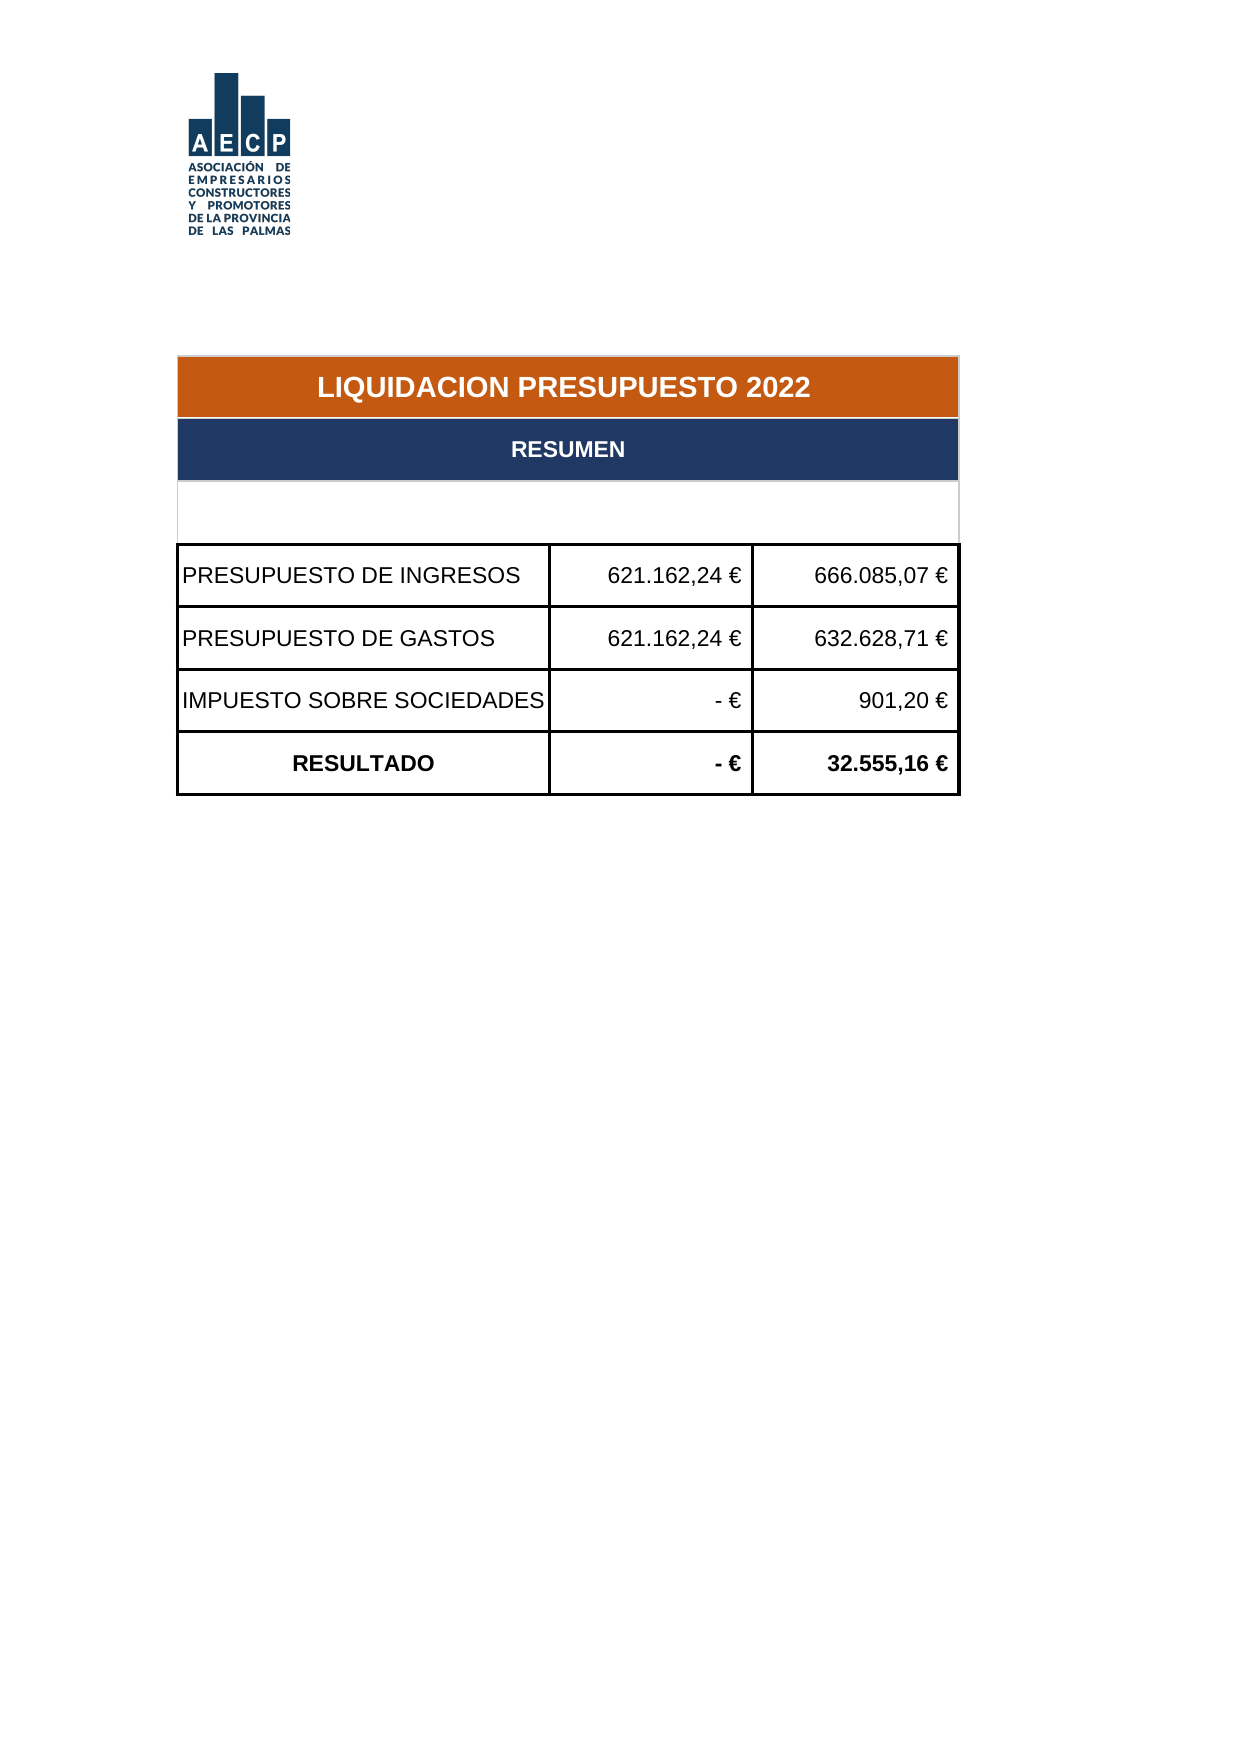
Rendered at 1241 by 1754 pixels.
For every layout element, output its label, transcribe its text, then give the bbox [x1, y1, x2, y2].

table_cell - € [551, 671, 751, 730]
table_cell 901,20 € [754, 671, 957, 730]
table_cell 621.162,24 € [551, 546, 751, 605]
table_cell 32.555,16 € [754, 733, 957, 792]
table_cell 666.085,07 € [754, 546, 957, 605]
table_cell [178, 482, 958, 542]
table_cell PRESUPUESTO DE INGRESOS [179, 546, 548, 605]
table_cell 621.162,24 € [551, 608, 751, 667]
table_header LIQUIDACION PRESUPUESTO 2022 [178, 357, 958, 417]
table_cell RESUMEN [178, 419, 958, 480]
table_cell IMPUESTO SOBRE SOCIEDADES [179, 671, 548, 730]
table_cell RESULTADO [179, 733, 548, 792]
table_cell PRESUPUESTO DE GASTOS [179, 608, 548, 667]
table_cell 632.628,71 € [754, 608, 957, 667]
table_cell - € [551, 733, 751, 792]
